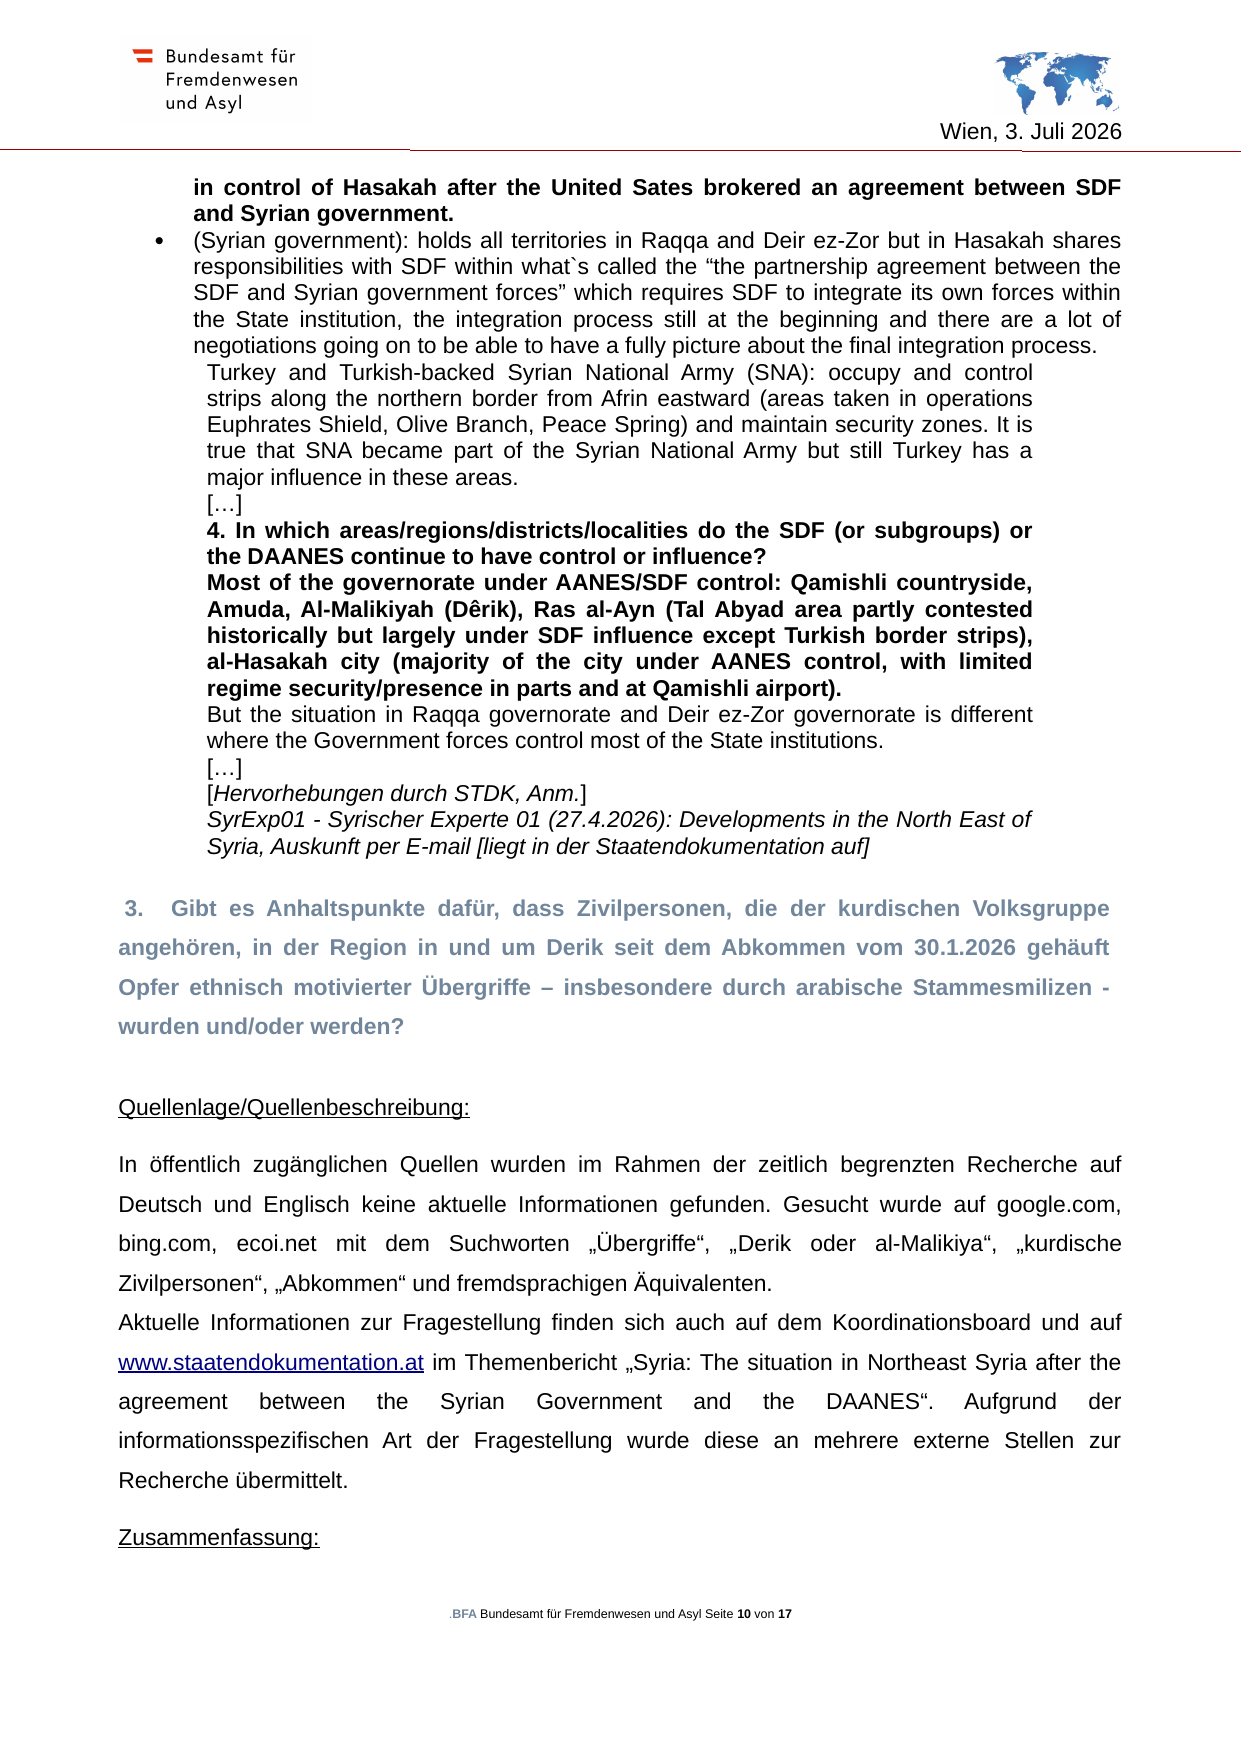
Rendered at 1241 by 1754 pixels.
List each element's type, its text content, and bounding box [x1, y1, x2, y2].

text Zusammenfassung: [118, 1524, 1122, 1550]
text […] [207, 754, 1033, 780]
text Quellenlage/Quellenbeschreibung: [118, 1094, 1122, 1120]
text SyrExp01 - Syrischer Experte 01 (27.4.2026): Developments in the North East of Syria, Auskunft per E-mail [liegt in der Staatendokumentation auf] [207, 806, 1033, 859]
text [Hervorhebungen durch STDK, Anm.] [207, 780, 1033, 806]
text Aktuelle Informationen zur Fragestellung finden sich auch auf dem Koordinationsboard und auf www.staatendokumentation.at im Themenbericht „Syria: The situation in Northeast Syria after the agreement between the Syrian Government and the DAANES“. Aufgrund der informationsspezifischen Art der Fragestellung wurde diese an mehrere externe Stellen zur Recherche übermittelt. [118, 1309, 1122, 1493]
list in control of Hasakah after the United Sates brokered an agreement between SDF and Syrian government. [156, 174, 1122, 227]
text But the situation in Raqqa governorate and Deir ez-Zor governorate is different where the Government forces control most of the State institutions. [207, 701, 1033, 754]
text Turkey and Turkish-backed Syrian National Army (SNA): occupy and control strips along the northern border from Afrin eastward (areas taken in operations Euphrates Shield, Olive Branch, Peace Spring) and maintain security zones. It is true that SNA became part of the Syrian National Army but still Turkey has a major influence in these areas. [207, 358, 1033, 490]
text In öffentlich zugänglichen Quellen wurden im Rahmen der zeitlich begrenzten Recherche auf Deutsch und Englisch keine aktuelle Informationen gefunden. Gesucht wurde auf google.com, bing.com, ecoi.net mit dem Suchworten „Übergriffe“, „Derik oder al-Malikiya“, „kurdische Zivilpersonen“, „Abkommen“ und fremdsprachigen Äquivalenten. [118, 1151, 1122, 1296]
picture [119, 36, 311, 122]
text 4. In which areas/regions/districts/localities do the SDF (or subgroups) or the DAANES continue to have control or influence? [207, 517, 1033, 569]
picture [994, 52, 1120, 115]
list (Syrian government): holds all territories in Raqqa and Deir ez-Zor but in Hasakah shares responsibilities with SDF within what`s called the “the partnership agreement between the SDF and Syrian government forces” which requires SDF to integrate its own forces within the State institution, the integration process still at the beginning and there are a lot of negotiations going on to be able to have a fully picture about the final integration process. [156, 227, 1122, 358]
text […] [207, 490, 1033, 517]
subtitle Gibt es Anhaltspunkte dafür, dass Zivilpersonen, die der kurdischen Volksgruppe angehören, in der Region in und um Derik seit dem Abkommen vom 30.1.2026 gehäuft Opfer ethnisch motivierter Übergriffe – insbesondere durch arabische Stammesmilizen - wurden und/oder werden? [118, 894, 1110, 1039]
text Most of the governorate under AANES/SDF control: Qamishli countryside, Amuda, Al-Malikiyah (Dêrik), Ras al-Ayn (Tal Abyad area partly contested historically but largely under SDF influence except Turkish border strips), al-Hasakah city (majority of the city under AANES control, with limited regime security/presence in parts and at Qamishli airport). [207, 569, 1033, 701]
